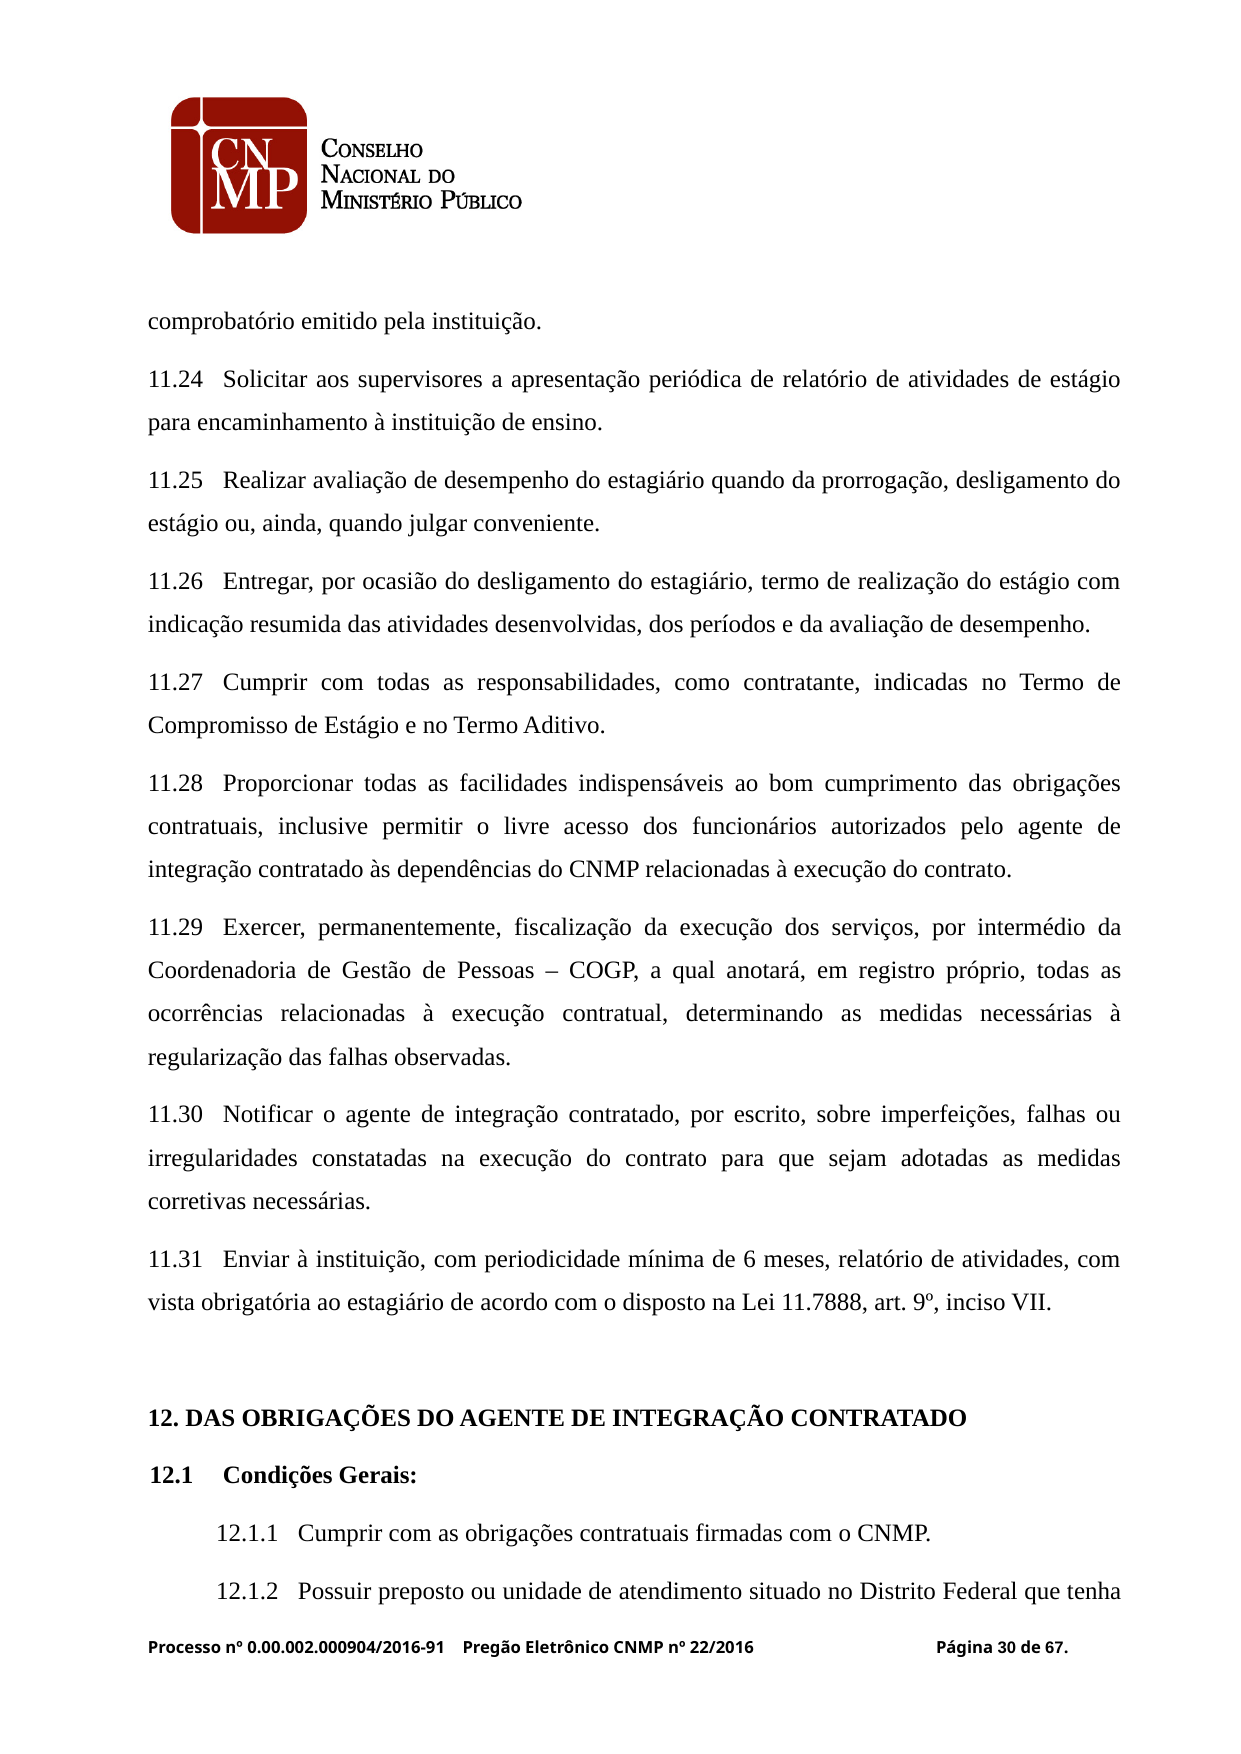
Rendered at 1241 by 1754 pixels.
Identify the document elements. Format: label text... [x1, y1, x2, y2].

list 12.1 Condições Gerais: [149, 1461, 1122, 1489]
list 12. DAS OBRIGAÇÕES DO AGENTE DE INTEGRAÇÃO CONTRATADO [148, 1403, 1122, 1431]
list 12.1.1 Cumprir com as obrigações contratuais firmadas com o CNMP. [216, 1518, 1122, 1547]
picture [147, 75, 537, 255]
list 11.25 Realizar avaliação de desempenho do estagiário quando da prorrogação, desligamento do estágio ou, ainda, quando julgar conveniente. [148, 465, 1122, 537]
list 11.31 Enviar à instituição, com periodicidade mínima de 6 meses, relatório de atividades, com vista obrigatória ao estagiário de acordo com o disposto na Lei 11.7888, art. 9º, inciso VII. [148, 1244, 1122, 1316]
list 12.1.2 Possuir preposto ou unidade de atendimento situado no Distrito Federal que tenha [216, 1576, 1122, 1605]
list 11.30 Notificar o agente de integração contratado, por escrito, sobre imperfeições, falhas ou irregularidades constatadas na execução do contrato para que sejam adotadas as medidas corretivas necessárias. [148, 1099, 1122, 1214]
list 11.24 Solicitar aos supervisores a apresentação periódica de relatório de atividades de estágio para encaminhamento à instituição de ensino. [148, 364, 1122, 436]
list 11.26 Entregar, por ocasião do desligamento do estagiário, termo de realização do estágio com indicação resumida das atividades desenvolvidas, dos períodos e da avaliação de desempenho. [148, 566, 1122, 638]
list 11.29 Exercer, permanentemente, fiscalização da execução dos serviços, por intermédio da Coordenadoria de Gestão de Pessoas – COGP, a qual anotará, em registro próprio, todas as ocorrências relacionadas à execução contratual, determinando as medidas necessárias à regularização das falhas observadas. [148, 912, 1122, 1070]
list 11.27 Cumprir com todas as responsabilidades, como contratante, indicadas no Termo de Compromisso de Estágio e no Termo Aditivo. [148, 667, 1122, 739]
list 11.28 Proporcionar todas as facilidades indispensáveis ao bom cumprimento das obrigações contratuais, inclusive permitir o livre acesso dos funcionários autorizados pelo agente de integração contratado às dependências do CNMP relacionadas à execução do contrato. [148, 768, 1122, 883]
list comprobatório emitido pela instituição. [148, 306, 1122, 335]
